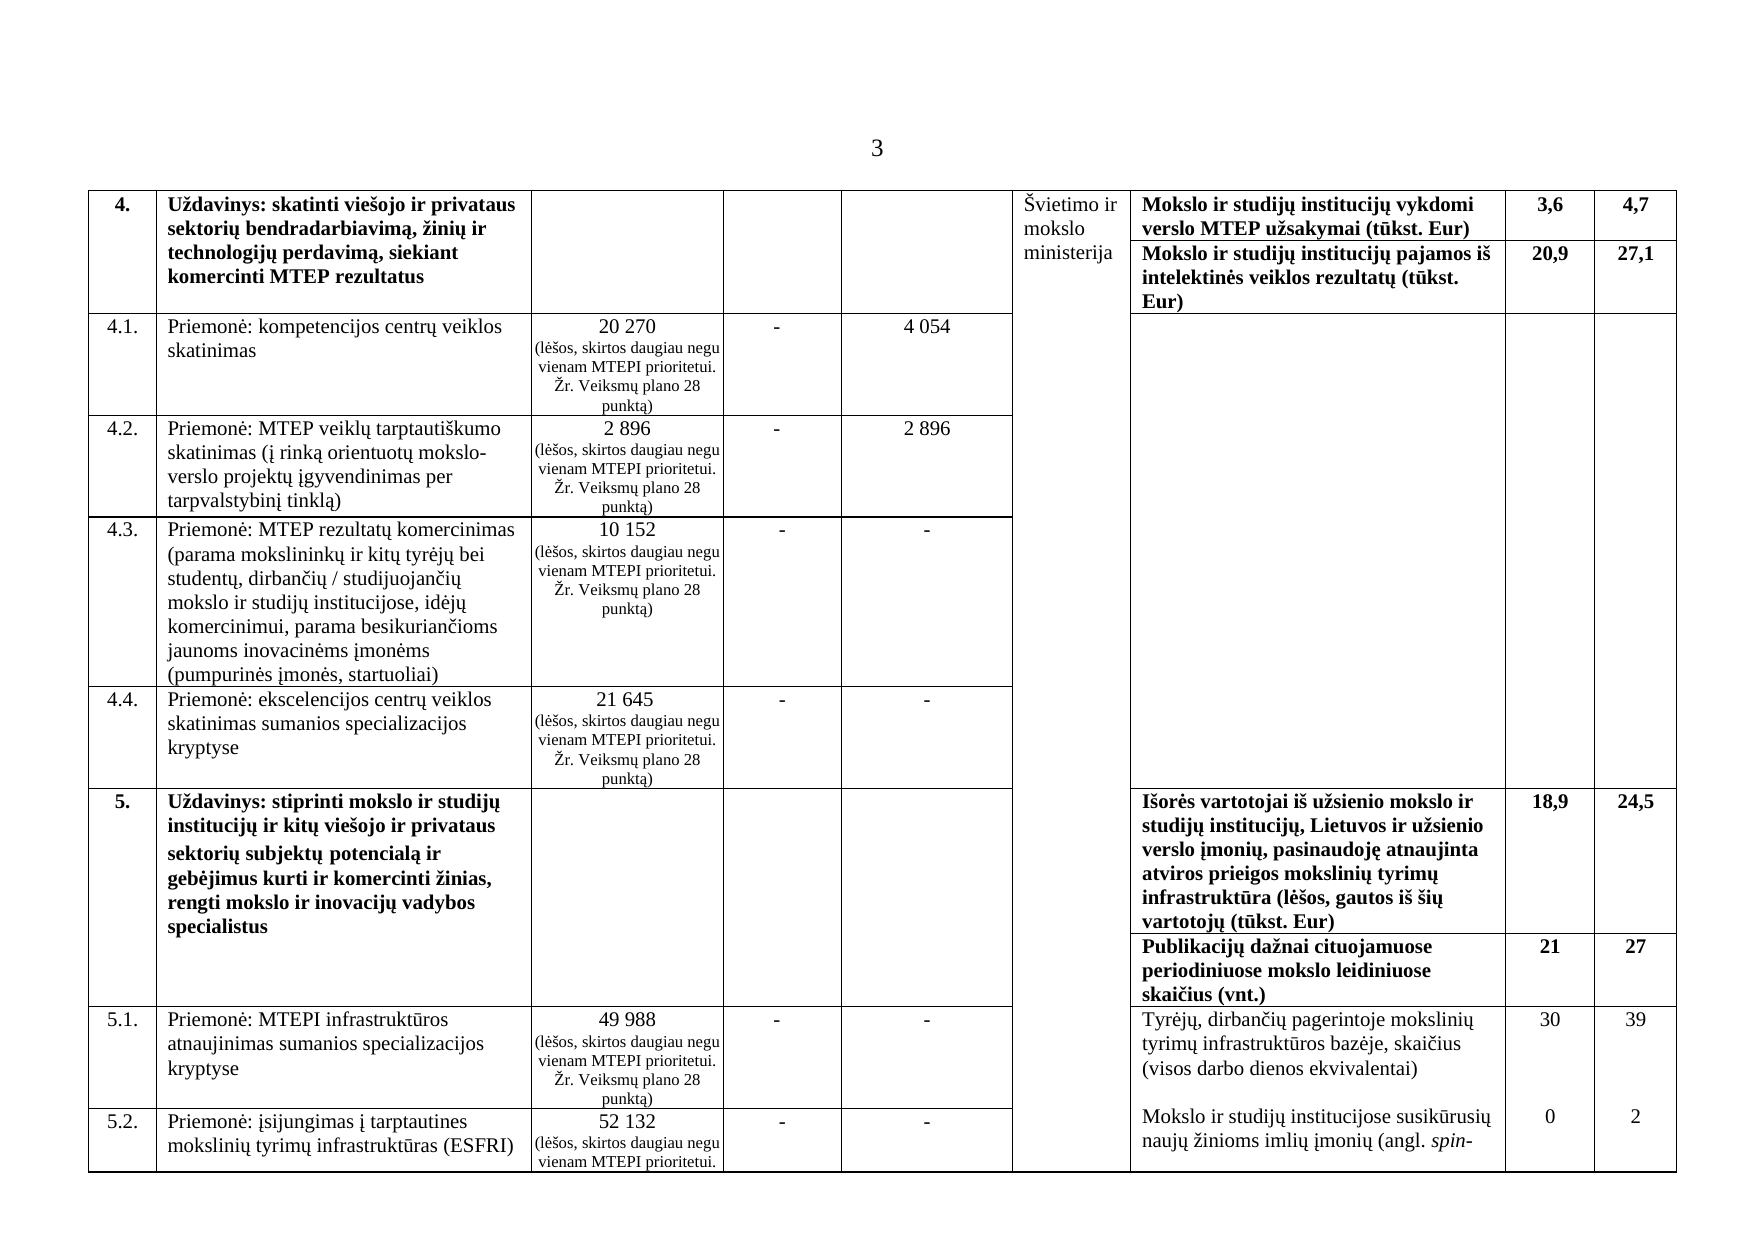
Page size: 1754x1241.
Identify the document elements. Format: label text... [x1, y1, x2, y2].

table_cell 4 054 [842, 314, 1012, 414]
table_cell 30 0 [1506, 1007, 1594, 1171]
table_cell - [842, 687, 1012, 788]
table_cell 52 132 (lėšos, skirtos daugiau negu vienam MTEPI prioritetui. [532, 1109, 723, 1171]
table_cell 20,9 [1506, 241, 1594, 313]
table_cell Švietimo ir mokslo ministerija [1013, 191, 1130, 1171]
table_cell 27,1 [1595, 241, 1676, 313]
table_cell 3,6 [1506, 191, 1594, 239]
table_cell 4.3. [89, 518, 156, 686]
table_cell 39 2 [1595, 1007, 1676, 1171]
table_cell Priemonė: MTEPI infrastruktūros atnaujinimas sumanios specializacijos kryptyse [157, 1007, 531, 1108]
table_cell 5.2. [89, 1109, 156, 1171]
table_cell 21 645 (lėšos, skirtos daugiau negu vienam MTEPI prioritetui. Žr. Veiksmų plano 28 punktą) [532, 687, 723, 788]
table_cell - [724, 518, 841, 686]
table_cell [842, 789, 1012, 1006]
table_cell Tyrėjų, dirbančių pagerintoje mokslinių tyrimų infrastruktūros bazėje, skaičius (visos darbo dienos ekvivalentai) Mokslo ir studijų institucijose susikūrusių naujų žinioms imlių įmonių (angl. spin- [1131, 1007, 1505, 1171]
table_cell - [842, 1109, 1012, 1171]
table_cell 20 270 (lėšos, skirtos daugiau negu vienam MTEPI prioritetui. Žr. Veiksmų plano 28 punktą) [532, 314, 723, 414]
table_cell [1595, 314, 1676, 788]
table_cell 4. [89, 191, 156, 313]
table_cell Mokslo ir studijų institucijų pajamos iš intelektinės veiklos rezultatų (tūkst. Eur) [1131, 241, 1505, 313]
table_cell Mokslo ir studijų institucijų vykdomi verslo MTEP užsakymai (tūkst. Eur) [1131, 191, 1505, 239]
table_cell 5. [89, 789, 156, 1006]
table_cell 4,7 [1595, 191, 1676, 239]
table_cell [724, 191, 841, 313]
table_cell - [842, 518, 1012, 686]
table_cell Uždavinys: skatinti viešojo ir privataus sektorių bendradarbiavimą, žinių ir technologijų perdavimą, siekiant komercinti MTEP rezultatus [157, 191, 531, 313]
table_cell [724, 789, 841, 1006]
table_cell [842, 191, 1012, 313]
table_cell Priemonė: ekscelencijos centrų veiklos skatinimas sumanios specializacijos kryptyse [157, 687, 531, 788]
table_cell [532, 191, 723, 313]
table_cell Priemonė: MTEP rezultatų komercinimas (parama mokslininkų ir kitų tyrėjų bei studentų, dirbančių / studijuojančių mokslo ir studijų institucijose, idėjų komercinimui, parama besikuriančioms jaunoms inovacinėms įmonėms (pumpurinės įmonės, startuoliai) [157, 518, 531, 686]
table_cell - [724, 314, 841, 414]
table_cell 4.2. [89, 416, 156, 516]
table_cell - [724, 1109, 841, 1171]
table_cell 18,9 [1506, 789, 1594, 933]
table_cell Priemonė: MTEP veiklų tarptautiškumo skatinimas (į rinką orientuotų mokslo-verslo projektų įgyvendinimas per tarpvalstybinį tinklą) [157, 416, 531, 516]
table_cell Uždavinys: stiprinti mokslo ir studijų institucijų ir kitų viešojo ir privataus sektorių subjektų potencialą ir gebėjimus kurti ir komercinti žinias, rengti mokslo ir inovacijų vadybos specialistus [157, 789, 531, 1006]
table_cell 21 [1506, 934, 1594, 1006]
table_cell 10 152 (lėšos, skirtos daugiau negu vienam MTEPI prioritetui. Žr. Veiksmų plano 28 punktą) [532, 518, 723, 686]
table_cell Priemonė: įsijungimas į tarptautines mokslinių tyrimų infrastruktūras (ESFRI) [157, 1109, 531, 1171]
table_cell - [724, 416, 841, 516]
table_cell 5.1. [89, 1007, 156, 1108]
table_cell 2 896 [842, 416, 1012, 516]
table_cell 27 [1595, 934, 1676, 1006]
table_cell 4.4. [89, 687, 156, 788]
table_cell 49 988 (lėšos, skirtos daugiau negu vienam MTEPI prioritetui. Žr. Veiksmų plano 28 punktą) [532, 1007, 723, 1108]
table_cell Priemonė: kompetencijos centrų veiklos skatinimas [157, 314, 531, 414]
table_cell 24,5 [1595, 789, 1676, 933]
table_cell - [724, 1007, 841, 1108]
table_cell Išorės vartotojai iš užsienio mokslo ir studijų institucijų, Lietuvos ir užsienio verslo įmonių, pasinaudoję atnaujinta atviros prieigos mokslinių tyrimų infrastruktūra (lėšos, gautos iš šių vartotojų (tūkst. Eur) [1131, 789, 1505, 933]
table_cell 4.1. [89, 314, 156, 414]
table_cell - [842, 1007, 1012, 1108]
table_cell 2 896 (lėšos, skirtos daugiau negu vienam MTEPI prioritetui. Žr. Veiksmų plano 28 punktą) [532, 416, 723, 516]
table_cell - [724, 687, 841, 788]
table_cell [1131, 314, 1505, 788]
table_cell [532, 789, 723, 1006]
table_cell Publikacijų dažnai cituojamuose periodiniuose mokslo leidiniuose skaičius (vnt.) [1131, 934, 1505, 1006]
table_cell [1506, 314, 1594, 788]
